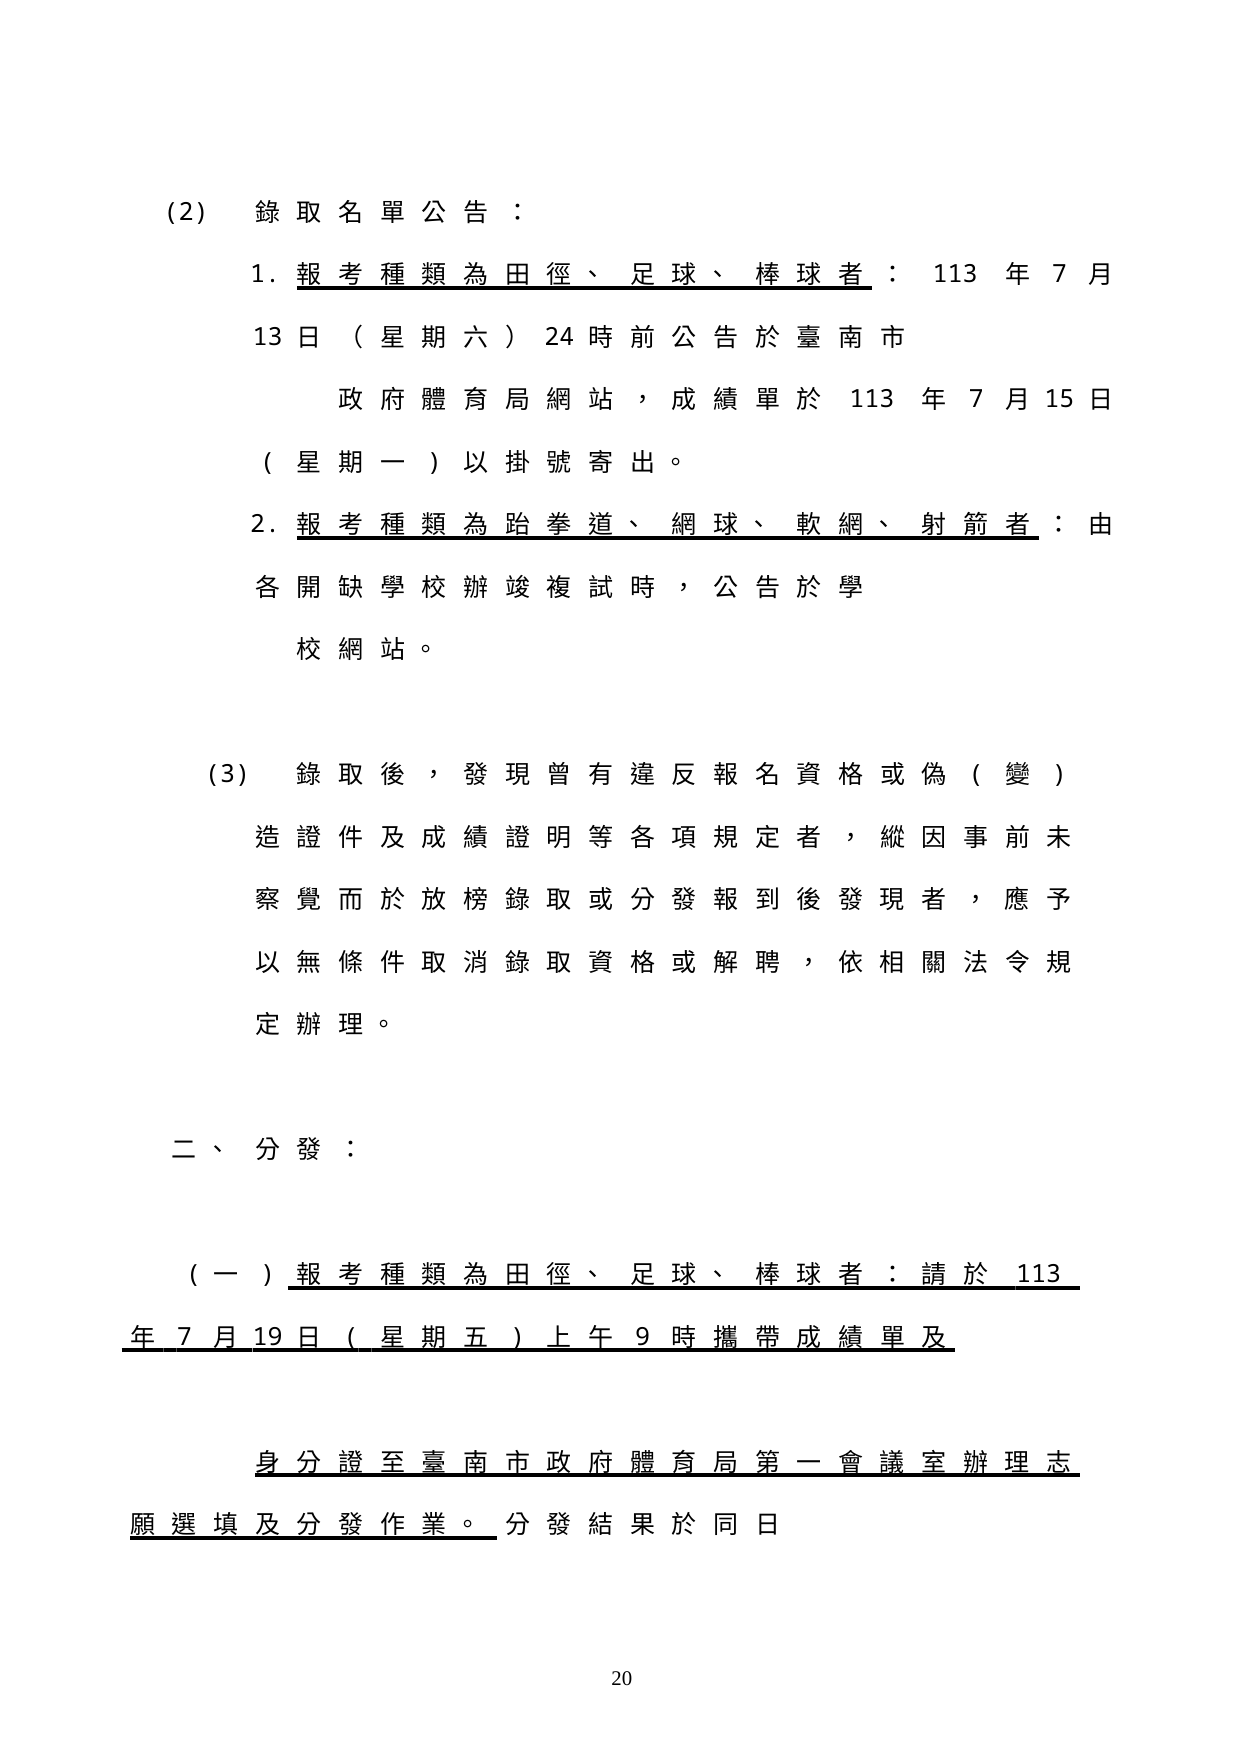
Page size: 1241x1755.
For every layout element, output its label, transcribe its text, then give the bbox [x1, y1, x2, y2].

text 校網站。 [223, 606, 1122, 669]
text 政府體育局網站，成績單於113年7月15日(星期一)以掛號寄出。 [223, 356, 1122, 481]
list 錄取名單公告： [123, 169, 1122, 231]
text 二、分發： [122, 1106, 1111, 1169]
text 1. 報考種類為田徑、足球、棒球者：113年7月13日（星期六）24時前公告於臺南市 [223, 231, 1122, 356]
list 錄取後，發現曾有違反報名資格或偽(變)造證件及成績證明等各項規定者，縱因事前未察覺而於放榜錄取或分發報到後發現者，應予以無條件取消錄取資格或解聘，依相關法令規定辦理。 [173, 731, 1111, 1044]
text 身分證至臺南市政府體育局第一會議室辦理志願選填及分發作業。分發結果於同日 [122, 1419, 1111, 1544]
text 2. 報考種類為跆拳道、網球、軟網、射箭者：由各開缺學校辦竣複試時，公告於學 [223, 481, 1122, 606]
text (一)報考種類為田徑、足球、棒球者：請於113年7月19日(星期五)上午9時攜帶成績單及 [122, 1231, 1111, 1356]
